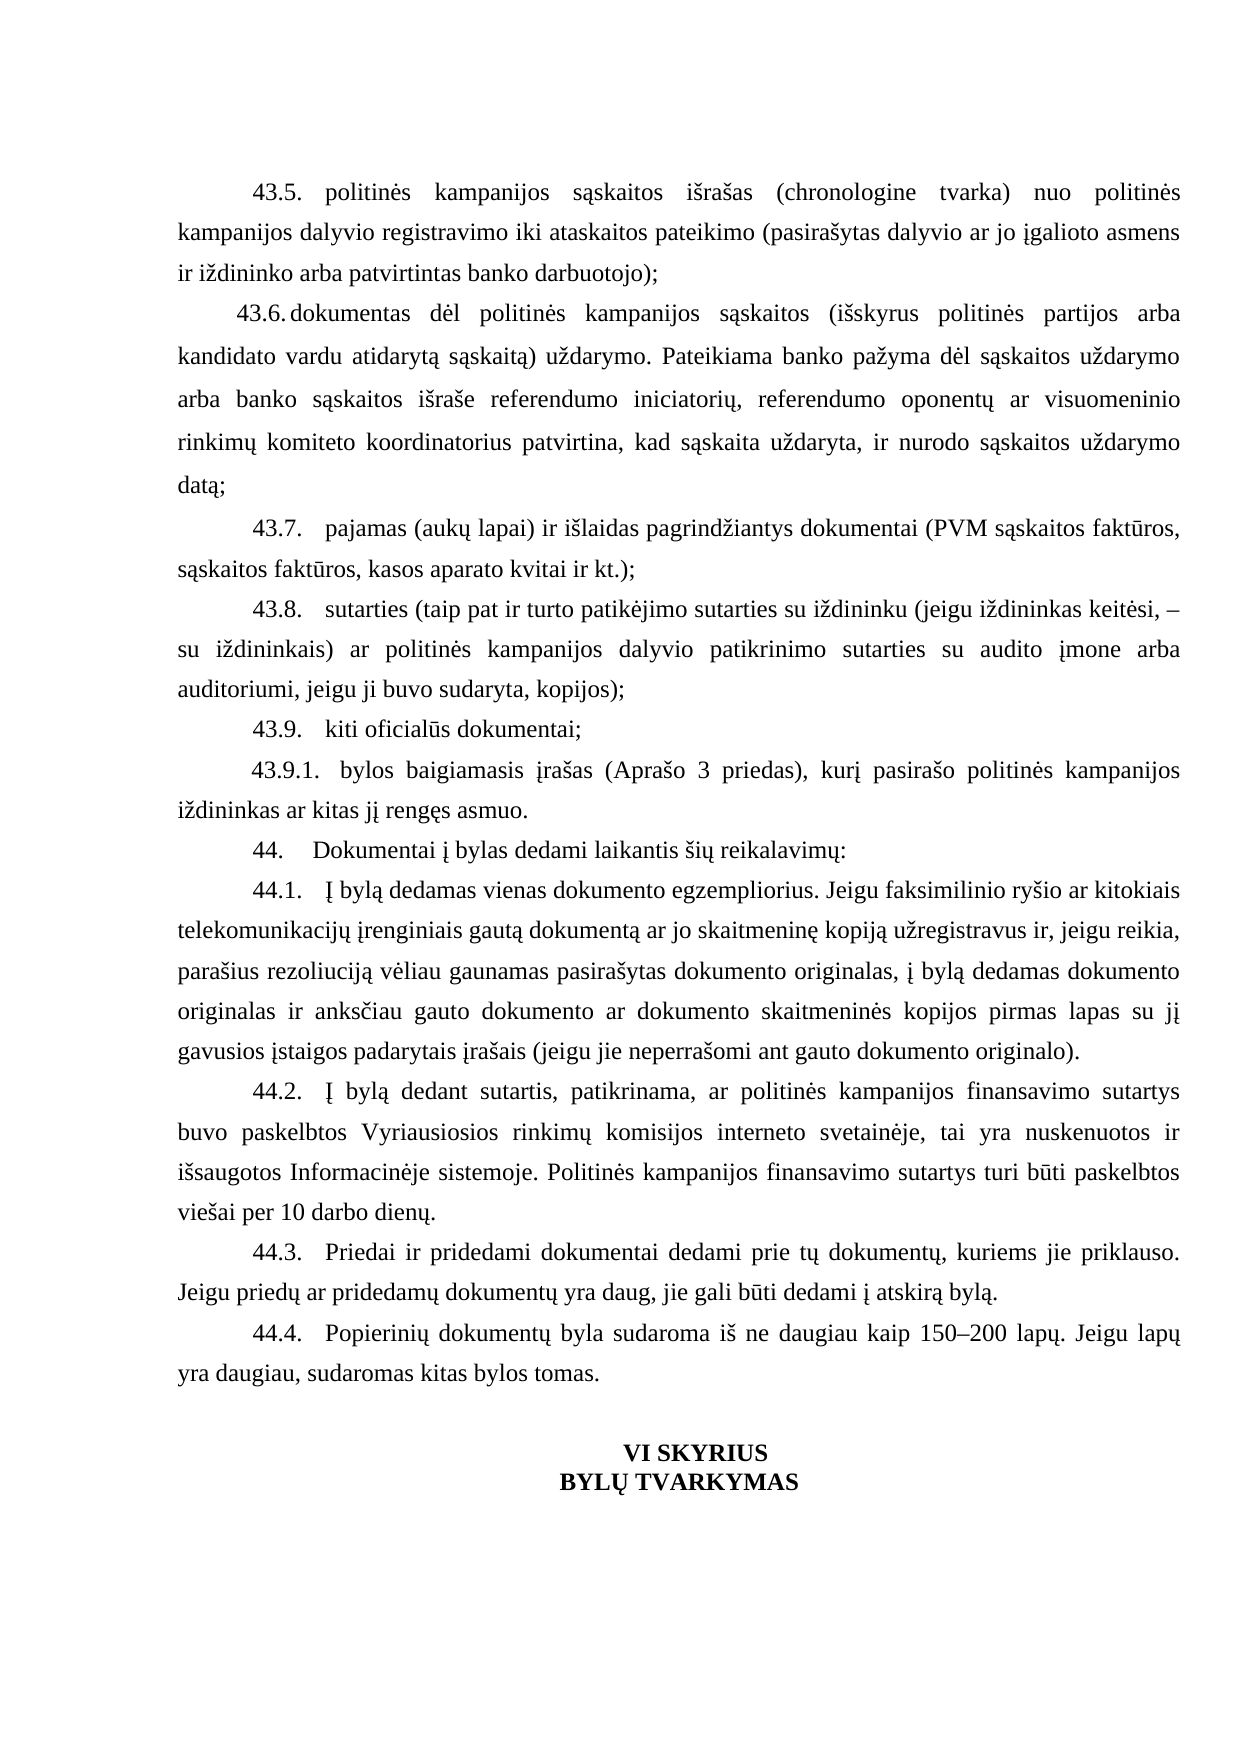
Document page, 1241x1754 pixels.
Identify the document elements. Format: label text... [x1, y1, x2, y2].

text 43.8. sutarties (taip pat ir turto patikėjimo sutarties su iždininku (jeigu iždininkas keitėsi, – su iždininkais) ar politinės kampanijos dalyvio patikrinimo sutarties su audito įmone arba auditoriumi, jeigu ji buvo sudaryta, kopijos); [177, 594, 1181, 703]
text 44.2. Į bylą dedant sutartis, patikrinama, ar politinės kampanijos finansavimo sutartys buvo paskelbtos Vyriausiosios rinkimų komisijos interneto svetainėje, tai yra nuskenuotos ir išsaugotos Informacinėje sistemoje. Politinės kampanijos finansavimo sutartys turi būti paskelbtos viešai per 10 darbo dienų. [177, 1076, 1181, 1226]
text VI SKYRIUS [177, 1438, 1181, 1467]
text 43.7. pajamas (aukų lapai) ir išlaidas pagrindžiantys dokumentai (PVM sąskaitos faktūros, sąskaitos faktūros, kasos aparato kvitai ir kt.); [177, 513, 1181, 582]
text 44.4. Popierinių dokumentų byla sudaroma iš ne daugiau kaip 150–200 lapų. Jeigu lapų yra daugiau, sudaromas kitas bylos tomas. [177, 1318, 1181, 1387]
text 43.9. kiti oficialūs dokumentai; [177, 714, 1181, 743]
text 44. Dokumentai į bylas dedami laikantis šių reikalavimų: [177, 835, 1181, 864]
text 44.3. Priedai ir pridedami dokumentai dedami prie tų dokumentų, kuriems jie priklauso. Jeigu priedų ar pridedamų dokumentų yra daug, jie gali būti dedami į atskirą bylą. [177, 1237, 1181, 1306]
text 43.6. dokumentas dėl politinės kampanijos sąskaitos (išskyrus politinės partijos arba kandidato vardu atidarytą sąskaitą) uždarymo. Pateikiama banko pažyma dėl sąskaitos uždarymo arba banko sąskaitos išraše referendumo iniciatorių, referendumo oponentų ar visuomeninio rinkimų komiteto koordinatorius patvirtina, kad sąskaita uždaryta, ir nurodo sąskaitos uždarymo datą; [177, 298, 1181, 499]
text 44.1. Į bylą dedamas vienas dokumento egzempliorius. Jeigu faksimilinio ryšio ar kitokiais telekomunikacijų įrenginiais gautą dokumentą ar jo skaitmeninę kopiją užregistravus ir, jeigu reikia, parašius rezoliuciją vėliau gaunamas pasirašytas dokumento originalas, į bylą dedamas dokumento originalas ir anksčiau gauto dokumento ar dokumento skaitmeninės kopijos pirmas lapas su jį gavusios įstaigos padarytais įrašais (jeigu jie neperrašomi ant gauto dokumento originalo). [177, 875, 1181, 1065]
text 43.9.1. bylos baigiamasis įrašas (Aprašo 3 priedas), kurį pasirašo politinės kampanijos iždininkas ar kitas jį rengęs asmuo. [177, 755, 1181, 824]
text 43.5. politinės kampanijos sąskaitos išrašas (chronologine tvarka) nuo politinės kampanijos dalyvio registravimo iki ataskaitos pateikimo (pasirašytas dalyvio ar jo įgalioto asmens ir iždininko arba patvirtintas banko darbuotojo); [177, 177, 1181, 286]
text BYLŲ TVARKYMAS [177, 1467, 1181, 1496]
